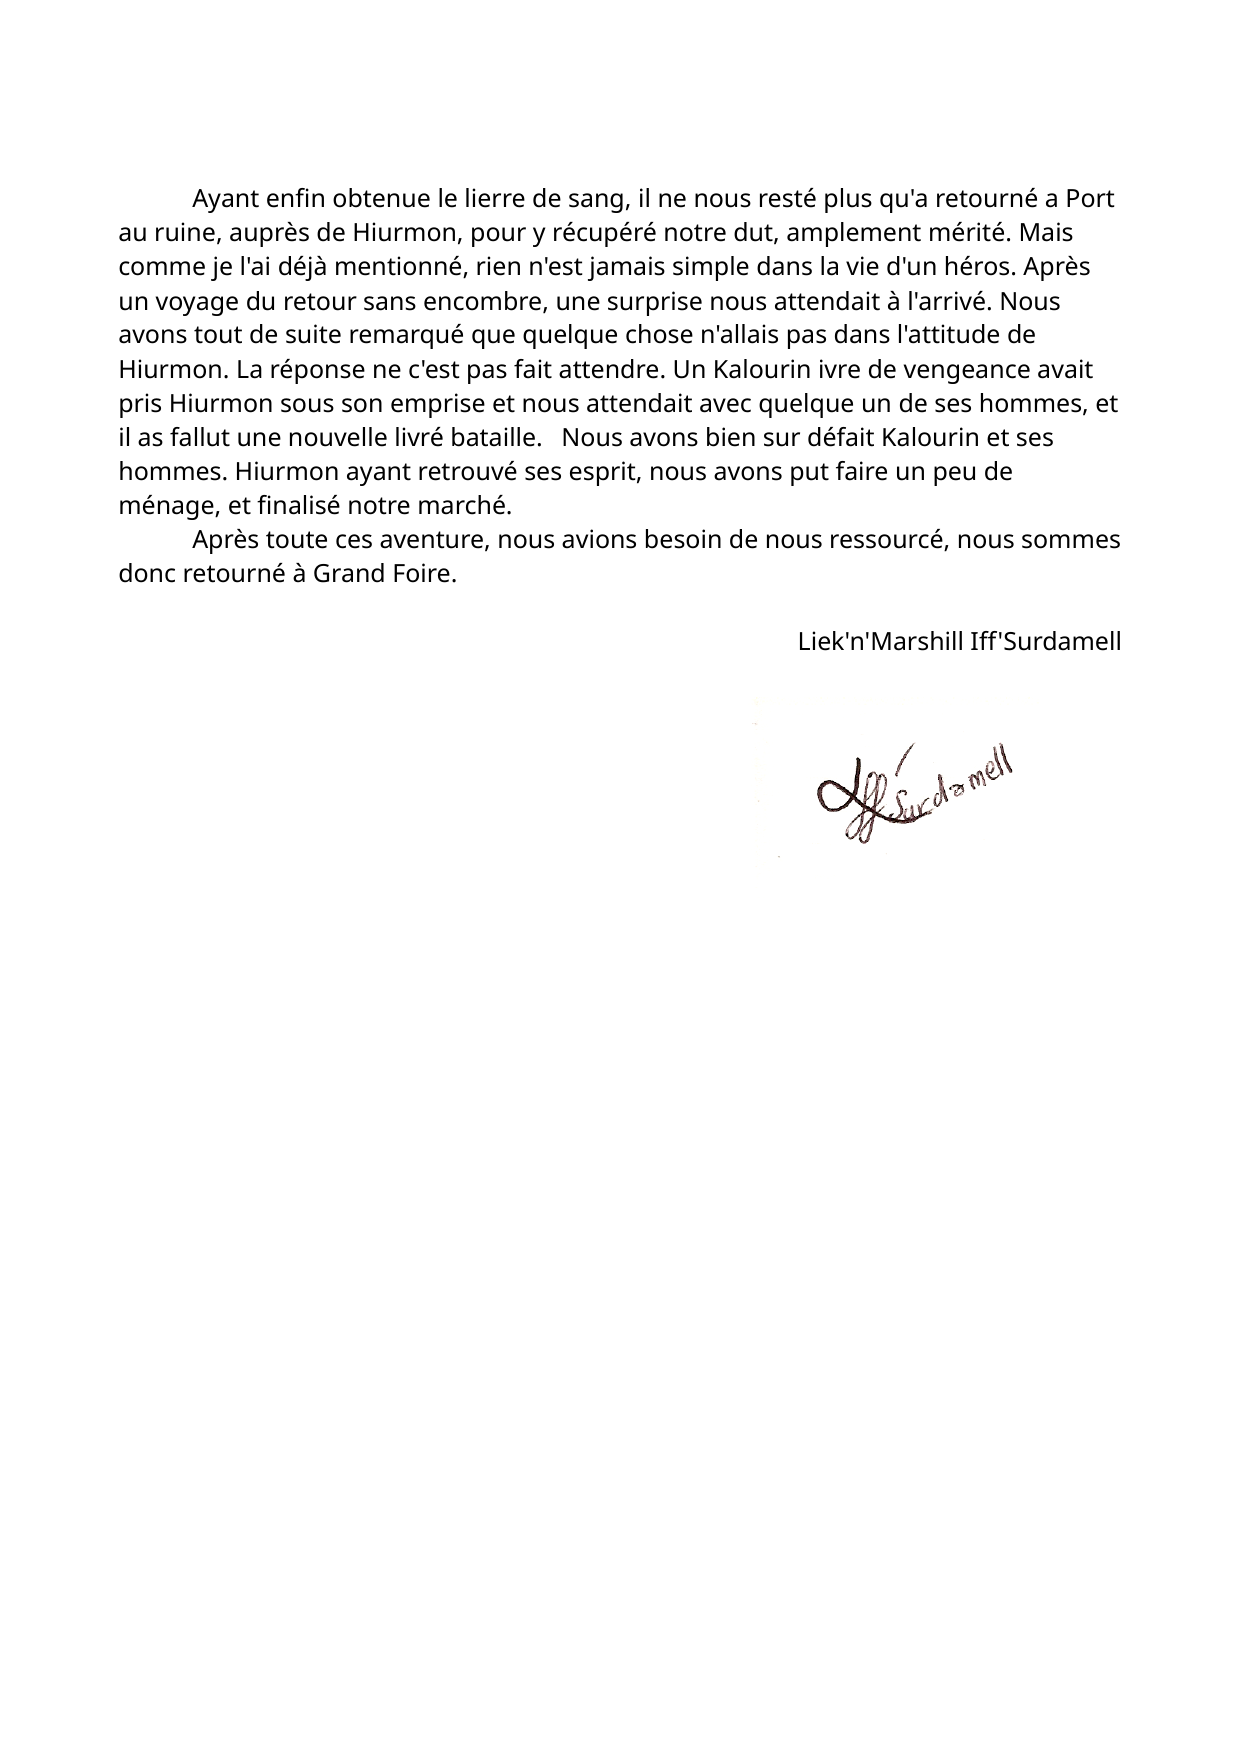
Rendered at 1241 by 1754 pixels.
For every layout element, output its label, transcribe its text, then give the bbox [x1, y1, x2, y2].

text Liek'n'Marshill Iff'Surdamell [118, 624, 1122, 658]
picture [748, 697, 1039, 898]
text Ayant enfin obtenue le lierre de sang, il ne nous resté plus qu'a retourné a Port au ruine, auprès de Hiurmon, pour y récupéré notre dut, amplement mérité. Mais comme je l'ai déjà mentionné, rien n'est jamais simple dans la vie d'un héros. Après un voyage du retour sans encombre, une surprise nous attendait à l'arrivé. Nous avons tout de suite remarqué que quelque chose n'allais pas dans l'attitude de Hiurmon. La réponse ne c'est pas fait attendre. Un Kalourin ivre de vengeance avait pris Hiurmon sous son emprise et nous attendait avec quelque un de ses hommes, et il as fallut une nouvelle livré bataille. Nous avons bien sur défait Kalourin et ses hommes. Hiurmon ayant retrouvé ses esprit, nous avons put faire un peu de ménage, et finalisé notre marché. [118, 181, 1122, 522]
text Après toute ces aventure, nous avions besoin de nous ressourcé, nous sommes donc retourné à Grand Foire. [118, 522, 1122, 590]
